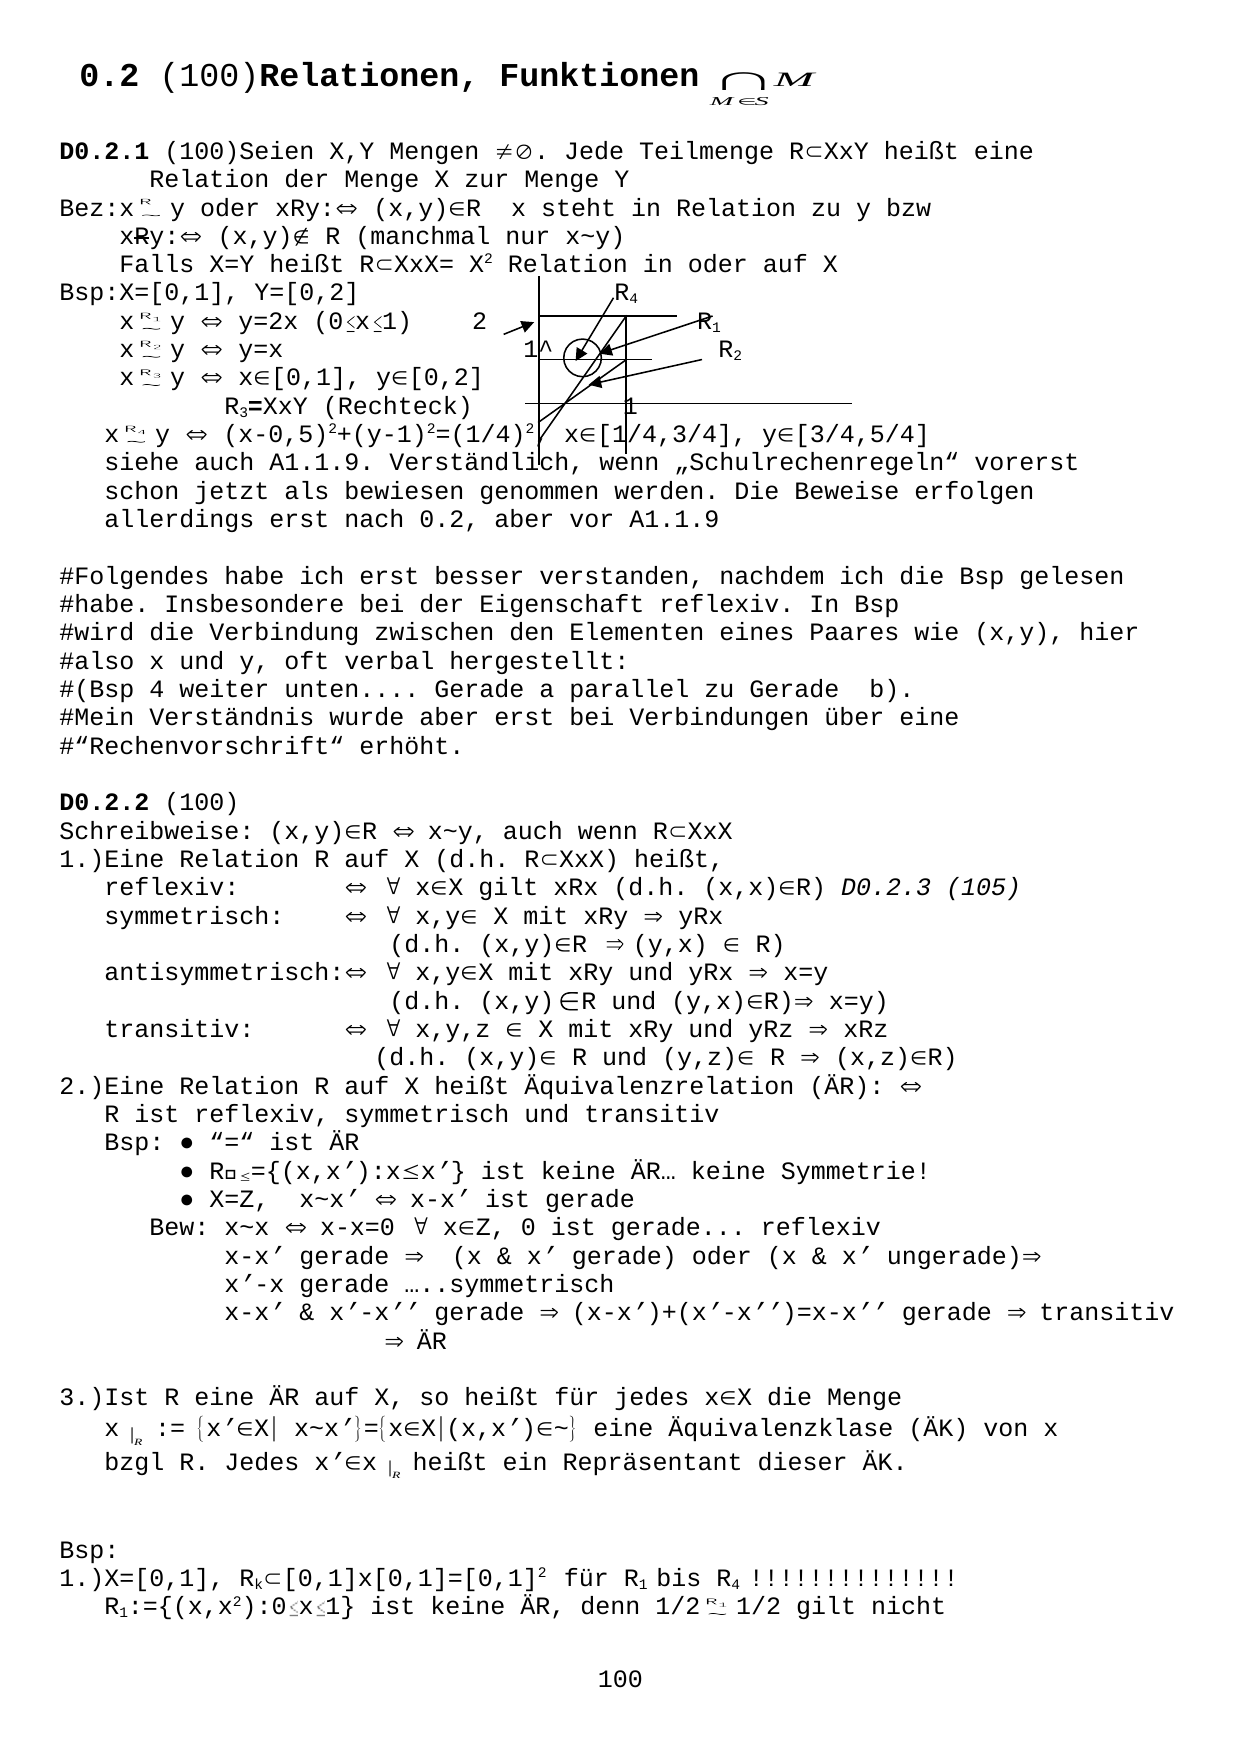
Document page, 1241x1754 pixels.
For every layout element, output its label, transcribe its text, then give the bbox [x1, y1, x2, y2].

text R3=XxY (Rechteck) 1 [59, 393, 538, 422]
text xRy: (x,y) R (manchmal nur x~y) [59, 223, 1181, 252]
text  ÄR [59, 1328, 1181, 1357]
text Bez:xy oder xRy: (x,y)R x steht in Relation zu y bzw [59, 195, 1181, 223]
text Bsp:X=[0,1], Y=[0,2] [59, 280, 538, 308]
text xy  y=2x (0x1) 2 [59, 308, 538, 337]
text schon jetzt als bewiesen genommen werden. Die Beweise erfolgen [59, 478, 1181, 507]
text R1:={(x,x2):0x1} ist keine ÄR, denn 1/21/2 gilt nicht [59, 1594, 1181, 1622]
text 2.)Eine Relation R auf X heißt Äquivalenzrelation (ÄR):  [59, 1073, 1181, 1102]
text reflexiv:   xX gilt xRx (d.h. (x,x)R) D0.2.3 (105) [59, 875, 1181, 903]
text #Folgendes habe ich erst besser verstanden, nachdem ich die Bsp gelesen #habe. Insbesondere bei der Eigenschaft reflexiv. In Bsp [59, 563, 1181, 620]
text 1.)Eine Relation R auf X (d.h. RXxX) heißt, [59, 847, 1181, 875]
text [627, 365, 1181, 393]
text bzgl R. Jedes x’xheißt ein Repräsentant dieser ÄK. [59, 1447, 1181, 1481]
text transitiv:   x,y,z  X mit xRy und yRz  xRz [59, 1017, 1181, 1045]
text xy  (x-0,5)2+(y-1)2=(1/4)2, x[1/4,3/4], y[3/4,5/4] [59, 422, 538, 450]
text Schreibweise: (x,y)R  x~y, auch wenn RXxX [59, 818, 1181, 847]
text xy  (x-0,5)2+(y-1)2=(1/4)2, x[1/4,3/4], y[3/4,5/4] [627, 422, 1181, 450]
text [574, 365, 616, 393]
text symmetrisch:   x,y X mit xRy  yRx [59, 903, 1181, 932]
text allerdings erst nach 0.2, aber vor A1.1.9 [59, 507, 1181, 535]
text Relation der Menge X zur Menge Y [59, 167, 1181, 195]
text R3=XxY (Rechteck) 1 [627, 393, 1181, 422]
text antisymmetrisch:  x,yX mit xRy und yRx  x=y [59, 960, 1181, 988]
text xy  y=x 1^ R2 [627, 337, 1181, 365]
text R1 [605, 308, 1181, 337]
text 1.)X=[0,1], Rk[0,1]x[0,1]=[0,1]2 für R1 bis R4 !!!!!!!!!!!!!! [59, 1566, 1181, 1594]
text Bsp: [59, 1537, 1181, 1566]
text siehe auch A1.1.9. Verständlich, wenn „Schulrechenregeln“ vorerst [59, 450, 1181, 478]
text #wird die Verbindung zwischen den Elementen eines Paares wie (x,y), hier #also x und y, oft verbal hergestellt: [59, 620, 1181, 677]
text D0.2.1 (100)Seien X,Y Mengen . Jede Teilmenge RXxY heißt eine [59, 138, 1181, 167]
text x-x’ gerade  (x & x’ gerade) oder (x & x’ ungerade) x’-x gerade …..symmetrisch x-x’ & x’-x’’ gerade  (x-x’)+(x’-x’’)=x-x’’ gerade  transitiv [59, 1243, 1181, 1328]
text [592, 317, 623, 337]
text R3=XxY (Rechteck) 1 [569, 393, 625, 403]
text xy  (x-0,5)2+(y-1)2=(1/4)2, x[1/4,3/4], y[3/4,5/4] [540, 422, 625, 450]
text xy  x[0,1], y[0,2] [59, 365, 538, 393]
text ● X=Z, x~x’  x-x’ ist gerade Bew: x~x  x-x=0  xZ, 0 ist gerade... reflexiv [59, 1187, 1181, 1243]
text [540, 308, 605, 315]
text x:=x’X x~x’=xX(x,x’)~ eine Äquivalenzklase (ÄK) von x [59, 1413, 1181, 1447]
text xy  y=x 1^ R2 [59, 337, 538, 365]
text R4 [540, 280, 1181, 308]
text [583, 378, 625, 393]
text 3.)Ist R eine ÄR auf X, so heißt für jedes xX die Menge [59, 1385, 1181, 1413]
text (d.h. (x,y) R und (y,z) R  (x,z)R) [59, 1045, 1181, 1073]
text [540, 317, 600, 337]
text (d.h. (x,y)R (y,x)  R) [59, 932, 1181, 960]
text R ist reflexiv, symmetrisch und transitiv Bsp: ● “=“ ist ÄR ● R={(x,x’):xx’} ist keine ÄR… keine Symmetrie! [59, 1102, 1181, 1187]
text (d.h. (x,y)R und (y,x)R) x=y) [59, 988, 1181, 1017]
text Falls X=Y heißt RXxX= X2 Relation in oder auf X [59, 252, 1181, 280]
text #Mein Verständnis wurde aber erst bei Verbindungen über eine #“Rechenvorschrift“ erhöht. [59, 705, 1181, 762]
text D0.2.2 (100) [59, 790, 1181, 818]
text R3=XxY (Rechteck) 1 [554, 404, 625, 422]
text [540, 365, 581, 393]
text #(Bsp 4 weiter unten.... Gerade a parallel zu Gerade b). [59, 677, 1181, 705]
text 0.2 (100)Relationen, Funktionen [59, 59, 1181, 110]
text xy  y=x 1^ R2 [540, 337, 588, 359]
